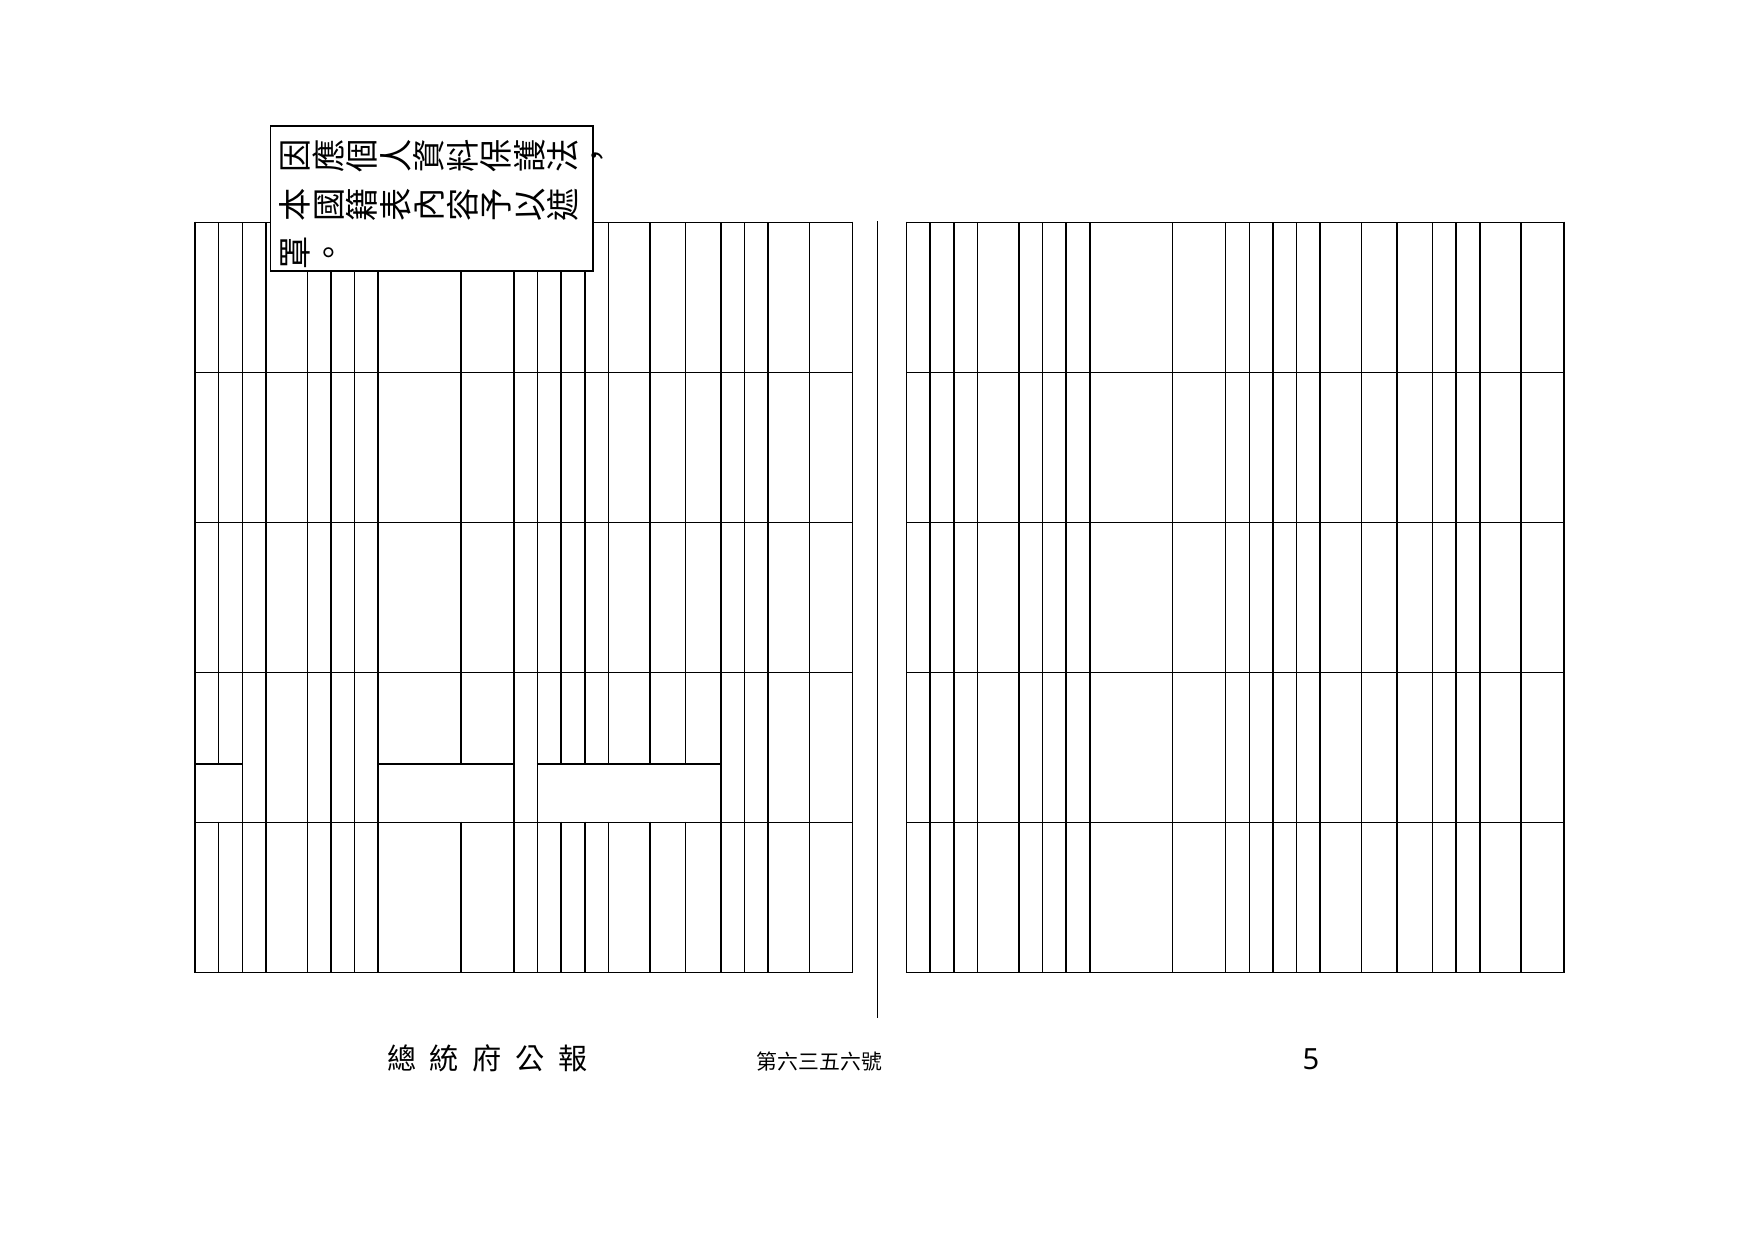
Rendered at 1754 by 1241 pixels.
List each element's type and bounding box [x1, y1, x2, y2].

table_cell [562, 673, 584, 763]
table_cell [538, 765, 720, 822]
table_cell [1250, 373, 1272, 522]
table_cell [651, 523, 685, 672]
table_cell [332, 673, 354, 822]
table_cell [332, 373, 354, 522]
table_cell [1020, 673, 1042, 822]
table_cell [1522, 223, 1563, 372]
table_cell [586, 673, 608, 763]
table_cell [1043, 223, 1065, 372]
table_cell [1173, 673, 1225, 822]
table_cell [955, 673, 977, 822]
table_cell [267, 673, 307, 822]
table_cell [219, 373, 242, 522]
table_cell [686, 523, 720, 672]
table_cell [1043, 373, 1065, 522]
table_cell [1173, 523, 1225, 672]
table_header [722, 223, 744, 372]
table_cell [1067, 673, 1089, 822]
table_cell [1043, 523, 1065, 672]
table_cell [651, 823, 685, 972]
table_cell [1398, 223, 1432, 372]
table_cell [1433, 823, 1455, 972]
table_cell [219, 523, 242, 672]
table_cell [1362, 523, 1396, 672]
table_header [308, 272, 330, 372]
table_cell [931, 823, 953, 972]
table_cell [1274, 673, 1296, 822]
table_cell [686, 373, 720, 522]
table_cell [1091, 523, 1172, 672]
table_cell [379, 673, 460, 763]
table_cell [1091, 223, 1172, 372]
table_cell [1457, 673, 1479, 822]
table_cell [1321, 523, 1361, 672]
table_cell [1173, 823, 1225, 972]
table_header [219, 223, 242, 372]
table_cell [515, 523, 537, 672]
table_cell [609, 673, 649, 763]
table_cell [538, 673, 560, 763]
table_cell [196, 523, 218, 672]
table_cell [955, 223, 977, 372]
table_header [243, 223, 265, 372]
table_cell [1481, 523, 1520, 672]
table_cell [1297, 523, 1319, 672]
table_cell [1321, 823, 1361, 972]
table_cell [267, 373, 307, 522]
table_cell [1297, 673, 1319, 822]
table_cell [955, 373, 977, 522]
table_cell [1020, 223, 1042, 372]
table_cell [1362, 373, 1396, 522]
table_cell [931, 523, 953, 672]
table_cell [267, 523, 307, 672]
table_cell [1457, 373, 1479, 522]
table_cell [267, 823, 307, 972]
table_cell [1067, 373, 1089, 522]
table_cell [1274, 223, 1296, 372]
table_cell [1091, 373, 1172, 522]
table_cell [243, 673, 265, 822]
table_cell [196, 765, 242, 822]
table_cell [1226, 673, 1249, 822]
table_cell [355, 673, 377, 822]
table_cell [355, 523, 377, 672]
table_cell [955, 523, 977, 672]
table_cell [1522, 673, 1563, 822]
table_cell [219, 673, 242, 763]
table_cell [745, 523, 767, 672]
table_cell [1297, 823, 1319, 972]
table_cell [1250, 523, 1272, 672]
table_cell [1043, 823, 1065, 972]
table_cell [1250, 223, 1272, 372]
table_cell [1067, 223, 1089, 372]
table_cell [1020, 373, 1042, 522]
table_header [810, 223, 852, 372]
table_cell [1362, 823, 1396, 972]
table_cell [1321, 673, 1361, 822]
table_cell [538, 823, 560, 972]
table_cell [907, 373, 929, 522]
table_cell [1173, 373, 1225, 522]
table_cell [196, 673, 218, 763]
table_cell [931, 673, 953, 822]
table_cell [722, 673, 744, 822]
table_cell [562, 523, 584, 672]
table_cell [769, 373, 809, 522]
table_cell [1226, 523, 1249, 672]
table_header [651, 223, 685, 372]
table_cell [1522, 523, 1563, 672]
table_cell [1173, 223, 1225, 372]
table_header [769, 223, 809, 372]
table_cell [1020, 823, 1042, 972]
table_cell [562, 373, 584, 522]
table_cell [308, 373, 330, 522]
table_cell [978, 223, 1018, 372]
table_cell [515, 823, 537, 972]
table_cell [651, 373, 685, 522]
table_cell [1433, 373, 1455, 522]
table_cell [1398, 673, 1432, 822]
table_cell [978, 373, 1018, 522]
table_cell [978, 673, 1018, 822]
table_cell [1274, 373, 1296, 522]
table_cell [1362, 223, 1396, 372]
table_cell [1398, 373, 1432, 522]
table_cell [1250, 823, 1272, 972]
table_cell [462, 523, 513, 672]
table_cell [955, 823, 977, 972]
table_cell [308, 823, 330, 972]
table_cell [1522, 373, 1563, 522]
table_cell [219, 823, 242, 972]
table_cell [907, 523, 929, 672]
table_cell [1020, 523, 1042, 672]
table_cell [462, 673, 513, 763]
table_cell [769, 673, 809, 822]
table_cell [1481, 673, 1520, 822]
table_cell [586, 823, 608, 972]
table_cell [1321, 223, 1361, 372]
table_cell [515, 673, 537, 822]
table_cell [379, 823, 460, 972]
table_cell [355, 823, 377, 972]
table_cell [1398, 823, 1432, 972]
table_header [196, 223, 218, 372]
table_cell [243, 373, 265, 522]
table_cell [562, 823, 584, 972]
table_cell [1226, 373, 1249, 522]
table_header [355, 272, 377, 372]
table_cell [332, 523, 354, 672]
table_cell [1362, 673, 1396, 822]
table_cell [651, 673, 685, 763]
table_cell [355, 373, 377, 522]
table_cell [745, 823, 767, 972]
table_cell [1433, 223, 1455, 372]
table_cell [745, 373, 767, 522]
table_cell [196, 373, 218, 522]
table_cell [1297, 373, 1319, 522]
table_header [515, 272, 537, 372]
table_cell [1481, 223, 1520, 372]
table_cell [1226, 823, 1249, 972]
table_cell [810, 673, 852, 822]
table_cell [769, 823, 809, 972]
table_cell [379, 765, 513, 822]
table_header [332, 272, 354, 372]
table_header [586, 223, 608, 372]
table_cell [1226, 223, 1249, 372]
table_cell [1481, 823, 1520, 972]
table_header [609, 223, 649, 372]
table_cell [1481, 373, 1520, 522]
table_cell [1321, 373, 1361, 522]
table_cell [379, 523, 460, 672]
table_cell [609, 523, 649, 672]
table_cell [1091, 823, 1172, 972]
table_cell [308, 673, 330, 822]
table_cell [609, 373, 649, 522]
table_cell [1457, 223, 1479, 372]
table_cell [931, 223, 953, 372]
table_cell [1067, 823, 1089, 972]
table_cell [686, 673, 720, 763]
table_header [562, 272, 584, 372]
table_cell [722, 523, 744, 672]
table_cell [810, 523, 852, 672]
table_cell [722, 823, 744, 972]
table_cell [1274, 823, 1296, 972]
table_cell [686, 823, 720, 972]
table_cell [907, 823, 929, 972]
table_cell [931, 373, 953, 522]
table_cell [243, 523, 265, 672]
table_cell [586, 523, 608, 672]
table_cell [196, 823, 218, 972]
table_cell [308, 523, 330, 672]
table_cell [907, 673, 929, 822]
table_cell [332, 823, 354, 972]
table_cell [1433, 673, 1455, 822]
table_cell [1091, 673, 1172, 822]
table_cell [1043, 673, 1065, 822]
table_cell [243, 823, 265, 972]
table_cell [379, 373, 460, 522]
table_cell [1457, 823, 1479, 972]
table_cell [1398, 523, 1432, 672]
table_header [462, 272, 513, 372]
table_cell [1522, 823, 1563, 972]
table_cell [1250, 673, 1272, 822]
table_cell [1297, 223, 1319, 372]
table_cell [1274, 523, 1296, 672]
table_cell [810, 373, 852, 522]
table_cell [515, 373, 537, 522]
table_cell [978, 523, 1018, 672]
table_cell [1433, 523, 1455, 672]
table_cell [462, 373, 513, 522]
table_cell [810, 823, 852, 972]
table_cell [769, 523, 809, 672]
table_cell [1067, 523, 1089, 672]
table_cell [907, 223, 929, 372]
table_cell [722, 373, 744, 522]
table_cell [538, 373, 560, 522]
table_cell [462, 823, 513, 972]
table_header [267, 223, 307, 372]
table_cell [978, 823, 1018, 972]
table_header [745, 223, 767, 372]
table_cell [538, 523, 560, 672]
table_header [686, 223, 720, 372]
table_cell [586, 373, 608, 522]
table_header [538, 272, 560, 372]
table_header [379, 272, 460, 372]
table_cell [745, 673, 767, 822]
table_cell [1457, 523, 1479, 672]
table_cell [609, 823, 649, 972]
